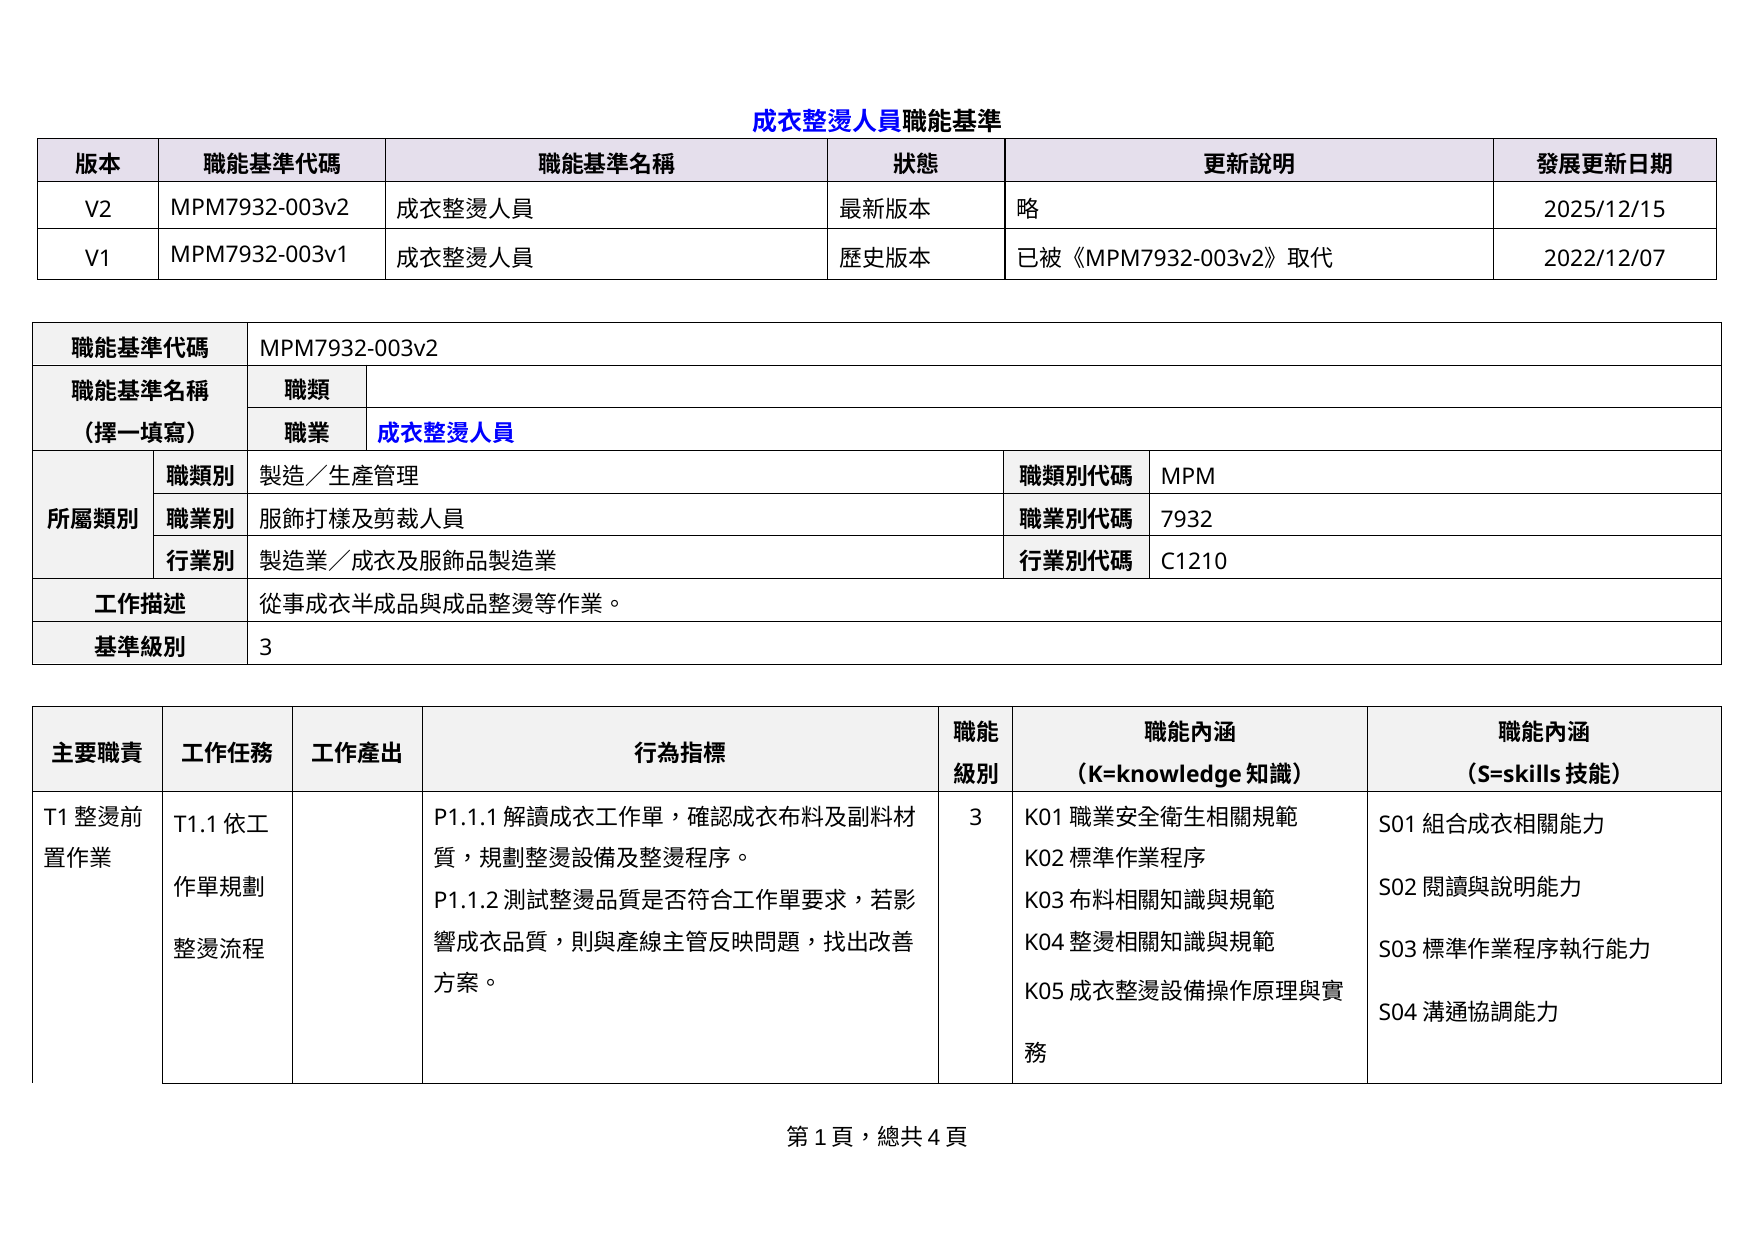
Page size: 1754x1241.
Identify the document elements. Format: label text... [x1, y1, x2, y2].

table_cell 行業別 [154, 536, 247, 578]
table_cell P1.1.1解讀成衣工作單，確認成衣布料及副料材質，規劃整燙設備及整燙程序。 P1.1.2測試整燙品質是否符合工作單要求，若影響成衣品質，則與產線主管反映問題，找出改善方案。 [423, 792, 938, 1083]
table_cell S01組合成衣相關能力 S02閱讀與說明能力 S03標準作業程序執行能力 S04溝通協調能力 [1368, 792, 1721, 1083]
table_header 行為指標 [423, 707, 938, 791]
table_cell MPM [1150, 451, 1721, 493]
table_header MPM7932-003v2 [248, 323, 1721, 364]
table_header 版本 [38, 139, 158, 181]
table_cell 製造業／成衣及服飾品製造業 [248, 536, 1003, 578]
table_header 工作產出 [293, 707, 422, 791]
table_cell MPM7932-003v1 [159, 229, 385, 279]
table_cell T1整燙前置作業 [33, 792, 162, 1083]
table_header 工作任務 [163, 707, 292, 791]
table_cell V2 [38, 182, 158, 228]
table_cell 2025/12/15 [1494, 182, 1716, 228]
table_header 職能基準代碼 [33, 323, 247, 364]
table_cell 服飾打樣及剪裁人員 [248, 494, 1003, 535]
table_cell V1 [38, 229, 158, 279]
table_cell 職能基準名稱 （擇一填寫） [33, 366, 247, 450]
table_cell 職業 [248, 408, 366, 450]
table_header 主要職責 [33, 707, 162, 791]
table_cell 職類別代碼 [1004, 451, 1149, 493]
table_cell 工作描述 [33, 579, 247, 621]
table_cell 成衣整燙人員 [386, 229, 827, 279]
table_cell 略 [1006, 182, 1493, 228]
table_header 職能內涵 （K=knowledge知識） [1013, 707, 1367, 791]
table_cell 職類 [248, 366, 366, 407]
table_cell C1210 [1150, 536, 1721, 578]
table_cell 歷史版本 [828, 229, 1004, 279]
table_cell 製造／生產管理 [248, 451, 1003, 493]
table_header 狀態 [828, 139, 1004, 181]
table_header 職能級別 [939, 707, 1012, 791]
table_cell 職類別 [154, 451, 247, 493]
table_cell 2022/12/07 [1494, 229, 1716, 279]
table_cell 最新版本 [828, 182, 1004, 228]
table_cell 已被《MPM7932-003v2》取代 [1006, 229, 1493, 279]
table_cell 3 [939, 792, 1012, 1083]
table_header 更新說明 [1006, 139, 1493, 181]
table_cell 基準級別 [33, 622, 247, 663]
table_cell [293, 792, 422, 1083]
table_header 職能基準代碼 [159, 139, 385, 181]
table_cell 從事成衣半成品與成品整燙等作業。 [248, 579, 1721, 621]
table_cell 成衣整燙人員 [386, 182, 827, 228]
table_cell 行業別代碼 [1004, 536, 1149, 578]
table_cell MPM7932-003v2 [159, 182, 385, 228]
table_cell 職業別 [154, 494, 247, 535]
table_cell 3 [248, 622, 1721, 663]
text 成衣整燙人員職能基準 [118, 97, 1636, 138]
table_cell 所屬類別 [33, 451, 153, 578]
table_cell T1.1依工作單規劃整燙流程 [163, 792, 292, 1083]
table_cell [367, 366, 1721, 407]
table_header 發展更新日期 [1494, 139, 1716, 181]
table_header 職能基準名稱 [386, 139, 827, 181]
table_cell 職業別代碼 [1004, 494, 1149, 535]
table_cell K01職業安全衛生相關規範 K02標準作業程序 K03布料相關知識與規範 K04整燙相關知識與規範 K05成衣整燙設備操作原理與實務 [1013, 792, 1367, 1083]
table_header 職能內涵 （S=skills技能） [1368, 707, 1721, 791]
table_cell 成衣整燙人員 [367, 408, 1721, 450]
table_cell 7932 [1150, 494, 1721, 535]
